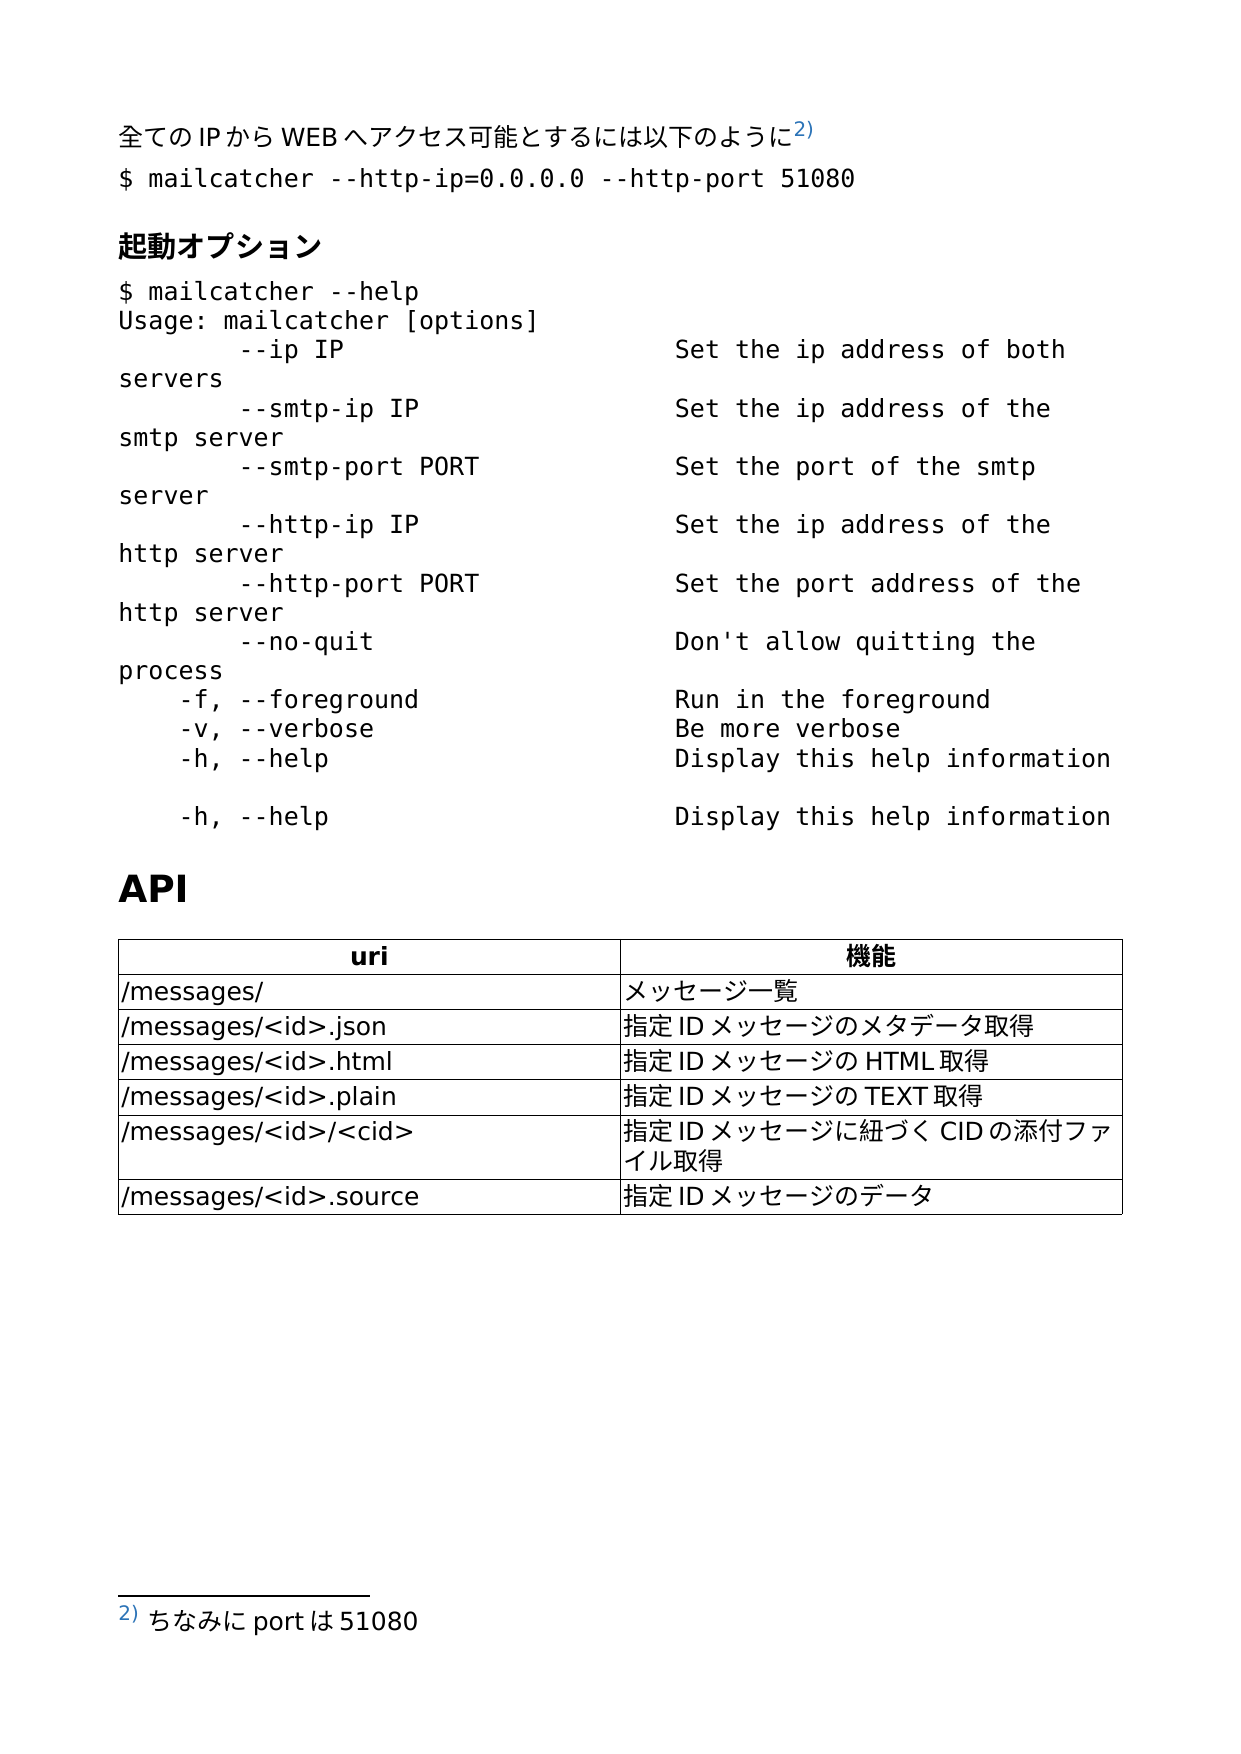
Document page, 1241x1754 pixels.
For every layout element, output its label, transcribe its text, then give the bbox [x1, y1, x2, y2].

text ちなみにportは51080 [118, 1602, 1122, 1636]
subtitle API [118, 868, 1122, 912]
table_cell 指定IDメッセージに紐づくCIDの添付ファイル取得 [621, 1116, 1122, 1179]
table_cell /messages/<id>.json [119, 1010, 620, 1044]
table_cell /messages/<id>.source [119, 1180, 620, 1214]
table_cell /messages/<id>/<cid> [119, 1116, 620, 1179]
text 全てのIPからWEBへアクセス可能とするには以下のように [118, 118, 1122, 152]
table_cell /messages/<id>.plain [119, 1080, 620, 1114]
table_cell 指定IDメッセージのHTML取得 [621, 1045, 1122, 1079]
table_cell 指定IDメッセージのメタデータ取得 [621, 1010, 1122, 1044]
text $ mailcatcher --http-ip=0.0.0.0 --http-port 51080 [118, 165, 1122, 194]
table_header 機能 [621, 940, 1122, 974]
table_cell /messages/ [119, 975, 620, 1009]
table_header uri [119, 940, 620, 974]
table_cell 指定IDメッセージのTEXT取得 [621, 1080, 1122, 1114]
table_cell メッセージ一覧 [621, 975, 1122, 1009]
table_cell 指定IDメッセージのデータ [621, 1180, 1122, 1214]
text $ mailcatcher --help Usage: mailcatcher [options] --ip IP Set the ip address of both servers --smtp-ip IP Set the ip address of the smtp server --smtp-port PORT Set the port of the smtp server --http-ip IP Set the ip address of the http server --http-port PORT Set the port address of the http server --no-quit Don't allow quitting the process -f, --foreground Run in the foreground -v, --verbose Be more verbose -h, --help Display this help information -h, --help Display this help information [118, 277, 1122, 831]
subtitle 起動オプション [118, 231, 1122, 264]
table_cell /messages/<id>.html [119, 1045, 620, 1079]
